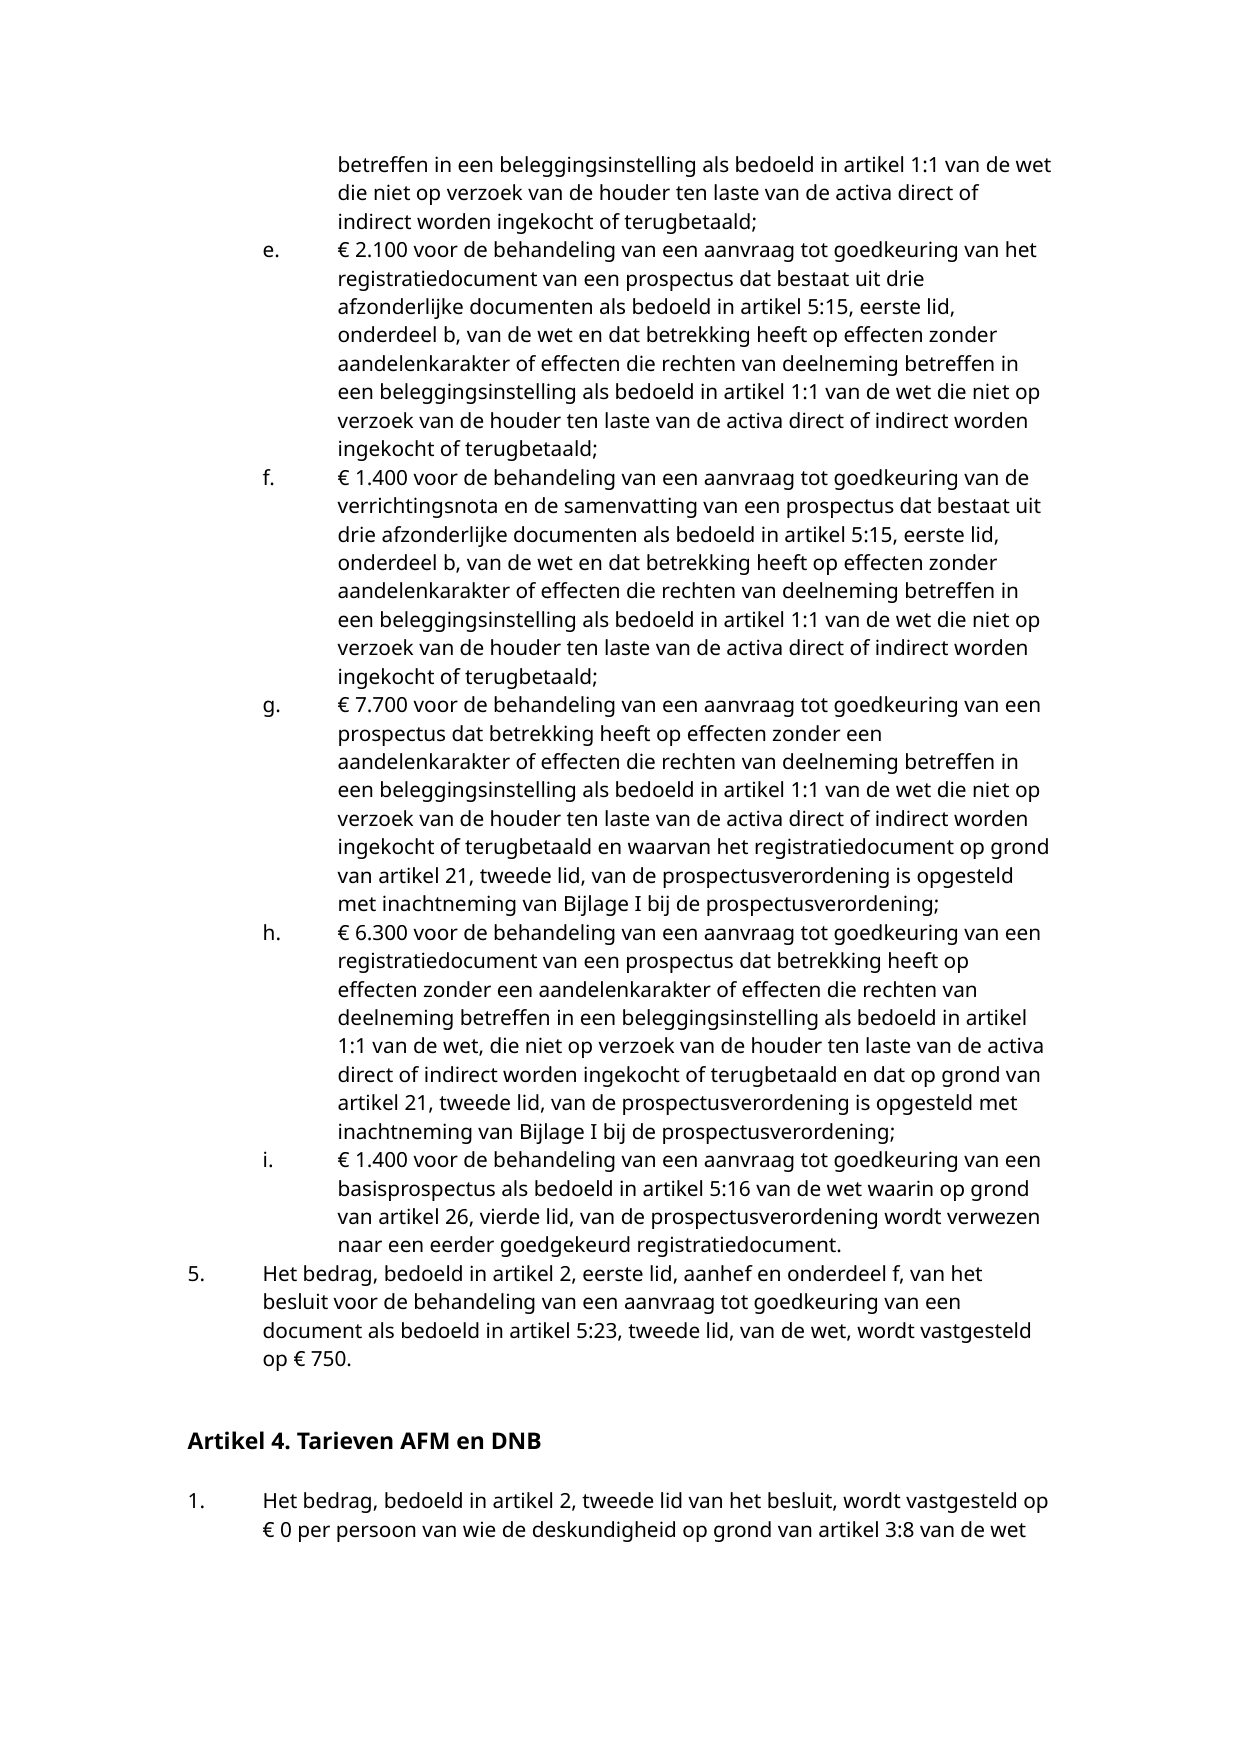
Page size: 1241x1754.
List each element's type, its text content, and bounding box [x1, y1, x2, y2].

list € 6.300 voor de behandeling van een aanvraag tot goedkeuring van een registratiedocument van een prospectus dat betrekking heeft op effecten zonder een aandelenkarakter of effecten die rechten van deelneming betreffen in een beleggingsinstelling als bedoeld in artikel 1:1 van de wet, die niet op verzoek van de houder ten laste van de activa direct of indirect worden ingekocht of terugbetaald en dat op grond van artikel 21, tweede lid, van de prospectusverordening is opgesteld met inachtneming van Bijlage I bij de prospectusverordening; [262, 918, 1053, 1145]
subtitle Artikel 4. Tarieven AFM en DNB [187, 1425, 1053, 1457]
list € 2.100 voor de behandeling van een aanvraag tot goedkeuring van het registratiedocument van een prospectus dat bestaat uit drie afzonderlijke documenten als bedoeld in artikel 5:15, eerste lid, onderdeel b, van de wet en dat betrekking heeft op effecten zonder aandelenkarakter of effecten die rechten van deelneming betreffen in een beleggingsinstelling als bedoeld in artikel 1:1 van de wet die niet op verzoek van de houder ten laste van de activa direct of indirect worden ingekocht of terugbetaald; [262, 235, 1053, 463]
list betreffen in een beleggingsinstelling als bedoeld in artikel 1:1 van de wet die niet op verzoek van de houder ten laste van de activa direct of indirect worden ingekocht of terugbetaald; [262, 150, 1053, 235]
list € 1.400 voor de behandeling van een aanvraag tot goedkeuring van de verrichtingsnota en de samenvatting van een prospectus dat bestaat uit drie afzonderlijke documenten als bedoeld in artikel 5:15, eerste lid, onderdeel b, van de wet en dat betrekking heeft op effecten zonder aandelenkarakter of effecten die rechten van deelneming betreffen in een beleggingsinstelling als bedoeld in artikel 1:1 van de wet die niet op verzoek van de houder ten laste van de activa direct of indirect worden ingekocht of terugbetaald; [262, 463, 1053, 690]
list Het bedrag, bedoeld in artikel 2, tweede lid van het besluit, wordt vastgesteld op € 0 per persoon van wie de deskundigheid op grond van artikel 3:8 van de wet [187, 1487, 1053, 1543]
list € 1.400 voor de behandeling van een aanvraag tot goedkeuring van een basisprospectus als bedoeld in artikel 5:16 van de wet waarin op grond van artikel 26, vierde lid, van de prospectusverordening wordt verwezen naar een eerder goedgekeurd registratiedocument. [262, 1145, 1053, 1259]
list Het bedrag, bedoeld in artikel 2, eerste lid, aanhef en onderdeel f, van het besluit voor de behandeling van een aanvraag tot goedkeuring van een document als bedoeld in artikel 5:23, tweede lid, van de wet, wordt vastgesteld op € 750. [187, 1259, 1053, 1373]
list € 7.700 voor de behandeling van een aanvraag tot goedkeuring van een prospectus dat betrekking heeft op effecten zonder een aandelenkarakter of effecten die rechten van deelneming betreffen in een beleggingsinstelling als bedoeld in artikel 1:1 van de wet die niet op verzoek van de houder ten laste van de activa direct of indirect worden ingekocht of terugbetaald en waarvan het registratiedocument op grond van artikel 21, tweede lid, van de prospectusverordening is opgesteld met inachtneming van Bijlage I bij de prospectusverordening; [262, 690, 1053, 918]
